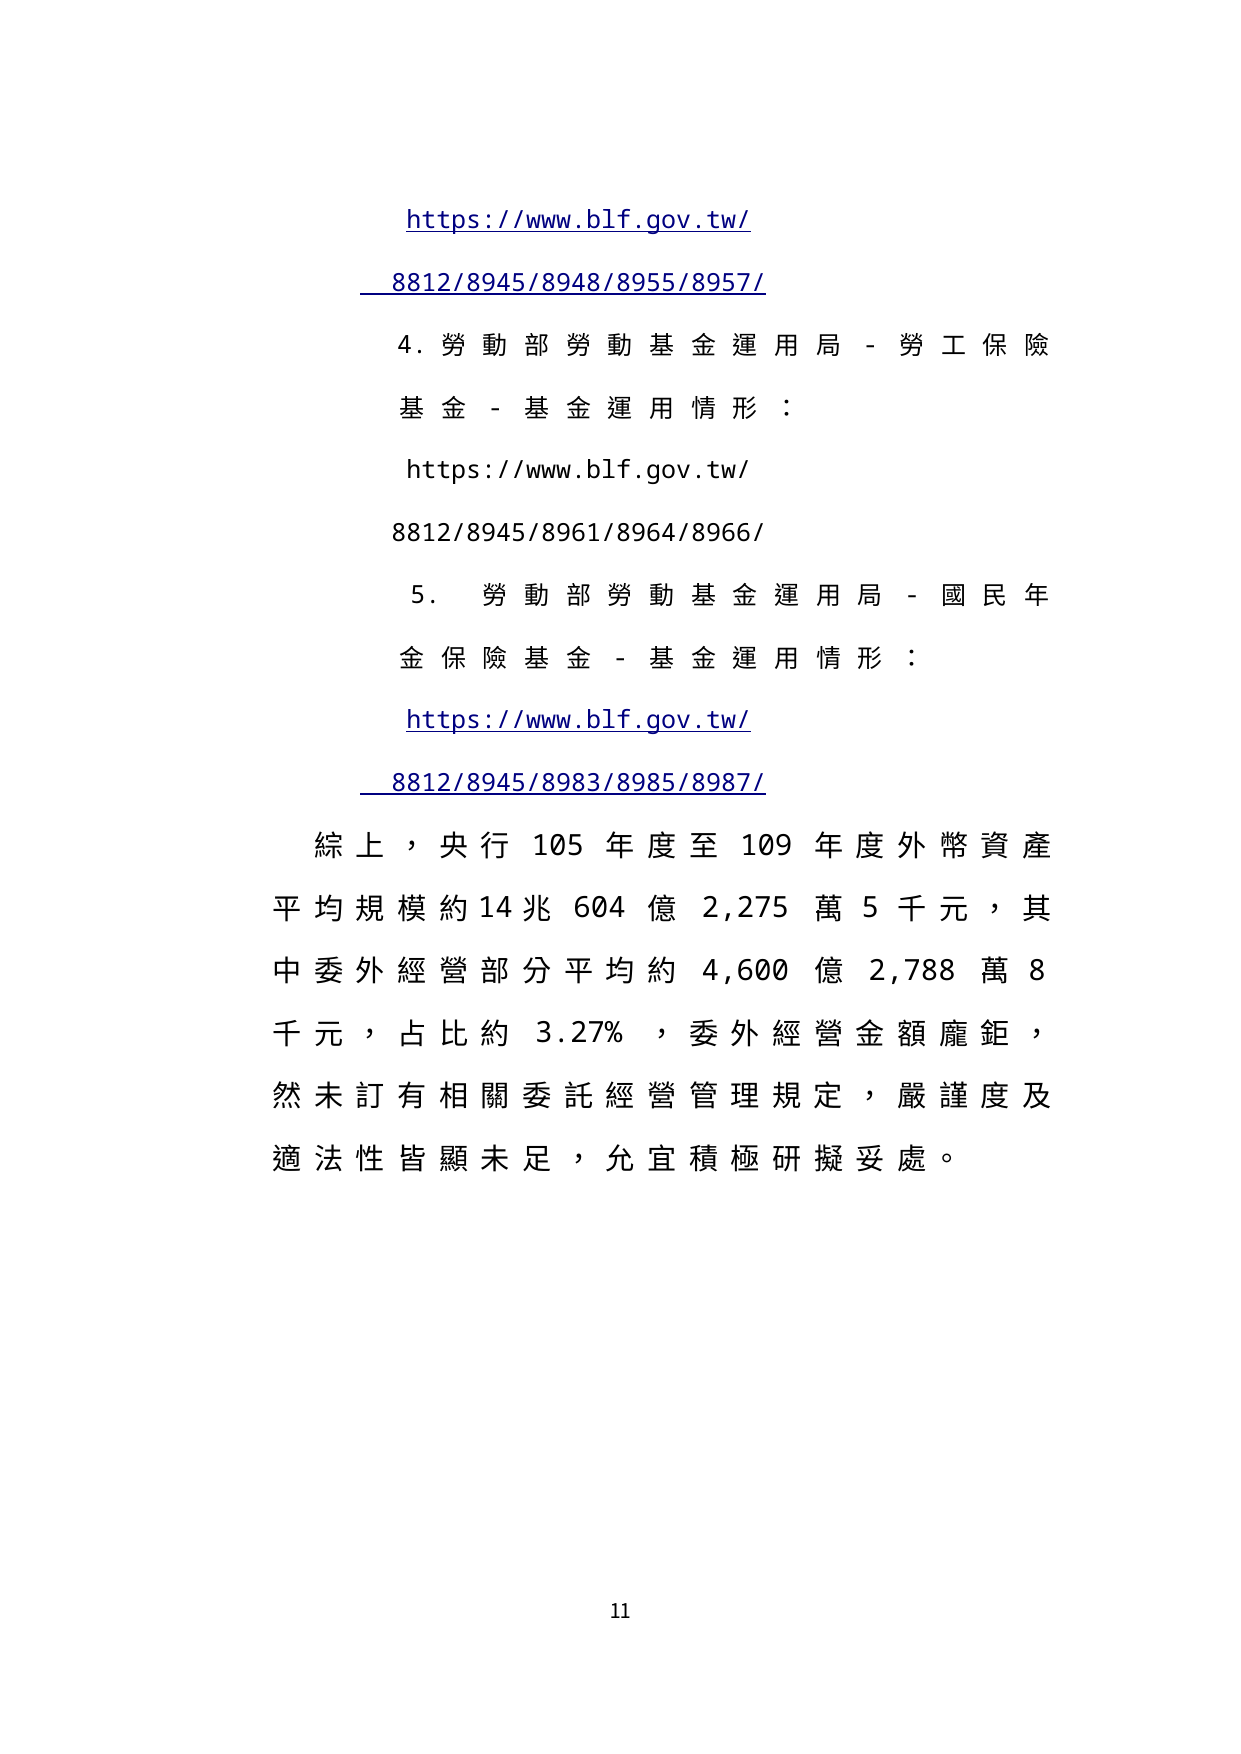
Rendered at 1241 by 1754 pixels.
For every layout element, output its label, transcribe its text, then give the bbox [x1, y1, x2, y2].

text 5. 勞動部勞動基金運用局-國民年金保險基金-基金運用情形： [360, 552, 1058, 677]
text 4.勞動部勞動基金運用局-勞工保險基金-基金運用情形： [360, 302, 1058, 427]
text https://www.blf.gov.tw/8812/8945/8983/8985/8987/ [360, 677, 1058, 802]
text 綜上，央行105年度至109年度外幣資產平均規模約14兆604億2,275萬5千元，其中委外經營部分平均約4,600億2,788萬8千元，占比約3.27%，委外經營金額龐鉅，然未訂有相關委託經營管理規定，嚴謹度及適法性皆顯未足，允宜積極研擬妥處。 [242, 802, 1058, 1177]
text https://www.blf.gov.tw/8812/8945/8948/8955/8957/ [360, 177, 1058, 302]
text https://www.blf.gov.tw/8812/8945/8961/8964/8966/ [360, 427, 1058, 552]
